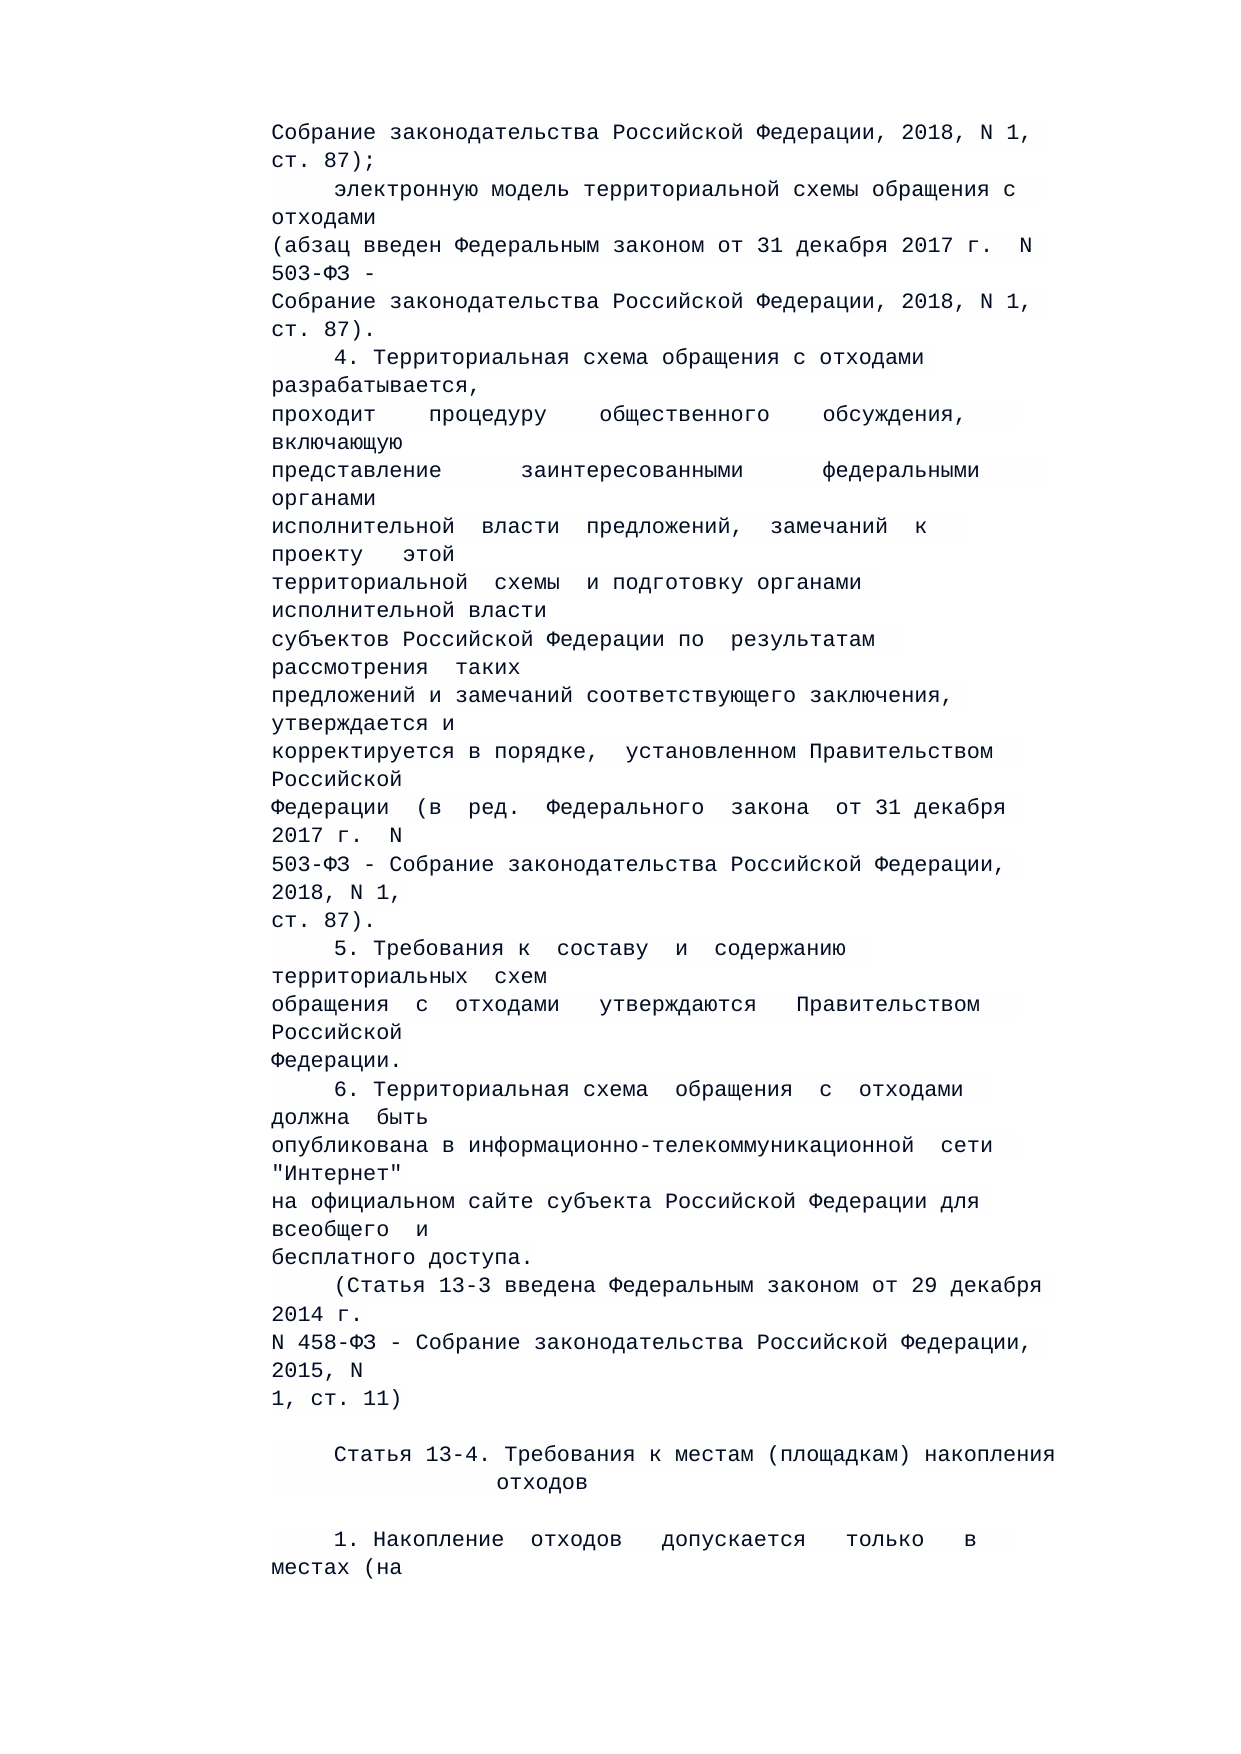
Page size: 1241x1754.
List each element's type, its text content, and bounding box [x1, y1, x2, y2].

text 1, ст. 11) [271, 1384, 1058, 1412]
text представление заинтересованными федеральными органами [271, 456, 1058, 512]
text опубликована в информационно-телекоммуникационной сети "Интернет" [271, 1131, 1058, 1187]
text обращения с отходами утверждаются Правительством Российской [271, 990, 1058, 1046]
text территориальной схемы и подготовку органами исполнительной власти [271, 568, 1058, 624]
text на официальном сайте субъекта Российской Федерации для всеобщего и [271, 1187, 1058, 1243]
text N 458-ФЗ - Собрание законодательства Российской Федерации, 2015, N [271, 1327, 1058, 1384]
text Федерации. [271, 1046, 1058, 1074]
text (Статья 13-3 введена Федеральным законом от 29 декабря 2014 г. [271, 1271, 1058, 1327]
text бесплатного доступа. [271, 1243, 1058, 1271]
text 6. Территориальная схема обращения с отходами должна быть [271, 1074, 1058, 1131]
text электронную модель территориальной схемы обращения с отходами [271, 174, 1058, 231]
text отходов [271, 1468, 1058, 1496]
text ст. 87). [271, 906, 1058, 934]
text корректируется в порядке, установленном Правительством Российской [271, 737, 1058, 793]
text 503-ФЗ - Собрание законодательства Российской Федерации, 2018, N 1, [271, 849, 1058, 906]
text 4. Территориальная схема обращения с отходами разрабатывается, [271, 343, 1058, 399]
text исполнительной власти предложений, замечаний к проекту этой [271, 512, 1058, 568]
text предложений и замечаний соответствующего заключения, утверждается и [271, 681, 1058, 737]
text Собрание законодательства Российской Федерации, 2018, N 1, ст. 87). [271, 287, 1058, 343]
text Собрание законодательства Российской Федерации, 2018, N 1, ст. 87); [271, 118, 1058, 174]
text субъектов Российской Федерации по результатам рассмотрения таких [271, 624, 1058, 681]
text Статья 13-4. Требования к местам (площадкам) накопления [271, 1440, 1058, 1468]
text проходит процедуру общественного обсуждения, включающую [271, 399, 1058, 456]
text Федерации (в ред. Федерального закона от 31 декабря 2017 г. N [271, 793, 1058, 849]
text (абзац введен Федеральным законом от 31 декабря 2017 г. N 503-ФЗ - [271, 231, 1058, 287]
text 1. Накопление отходов допускается только в местах (на [271, 1524, 1058, 1581]
text 5. Требования к составу и содержанию территориальных схем [271, 934, 1058, 990]
